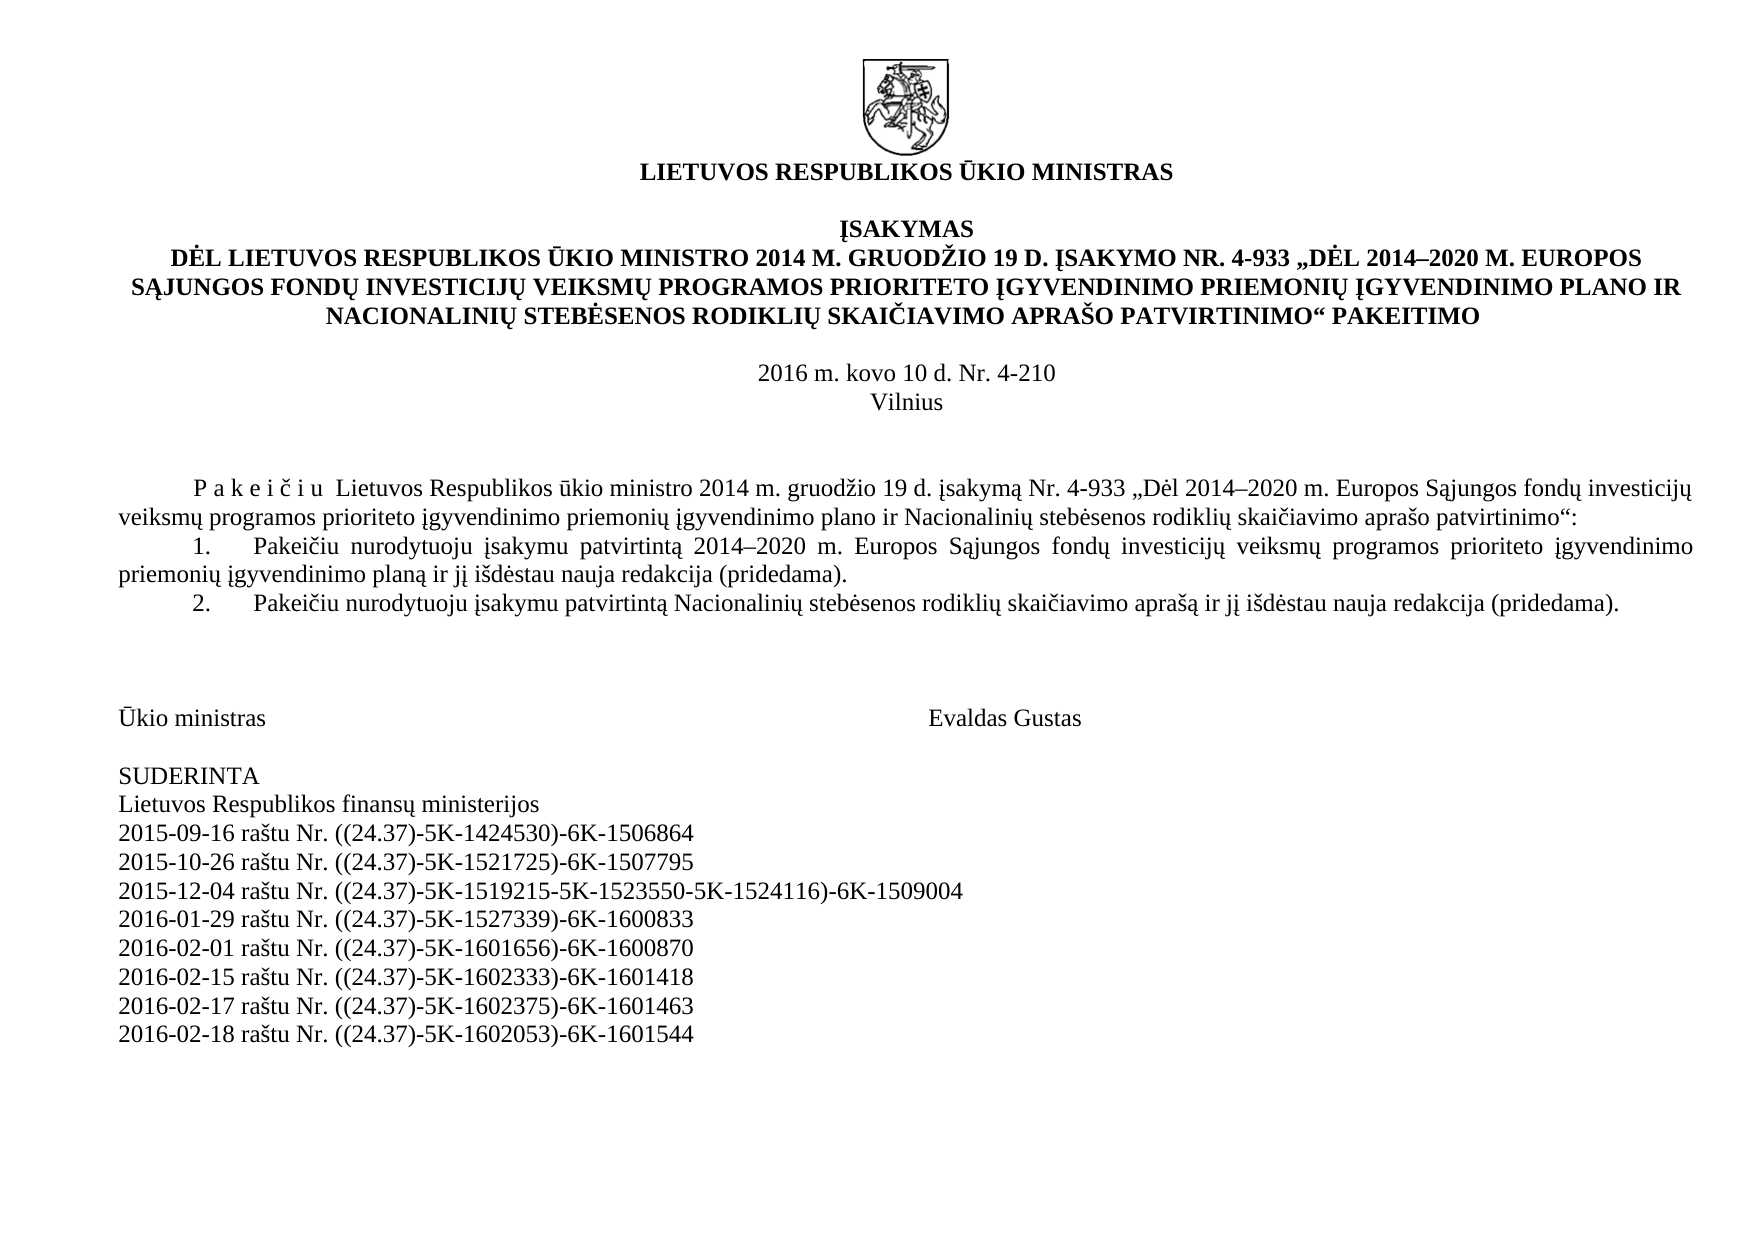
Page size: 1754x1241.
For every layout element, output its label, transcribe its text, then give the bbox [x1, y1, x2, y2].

text 2016-02-15 raštu Nr. ((24.37)-5K-1602333)-6K-1601418 [118, 962, 1695, 991]
text 2016-02-01 raštu Nr. ((24.37)-5K-1601656)-6K-1600870 [118, 933, 1695, 962]
text P a k e i č i u Lietuvos Respublikos ūkio ministro 2014 m. gruodžio 19 d. įsakymą Nr. 4-933 „Dėl 2014–2020 m. Europos Sąjungos fondų investicijų veiksmų programos prioriteto įgyvendinimo priemonių įgyvendinimo plano ir Nacionalinių stebėsenos rodiklių skaičiavimo aprašo patvirtinimo“: [118, 473, 1695, 531]
text SUDERINTA [118, 761, 1695, 789]
text 1. Pakeičiu nurodytuoju įsakymu patvirtintą 2014–2020 m. Europos Sąjungos fondų investicijų veiksmų programos prioriteto įgyvendinimo priemonių įgyvendinimo planą ir jį išdėstau nauja redakcija (pridedama). [118, 531, 1695, 588]
text 2016-02-17 raštu Nr. ((24.37)-5K-1602375)-6K-1601463 [118, 991, 1695, 1019]
text 2016 m. kovo 10 d. Nr. 4-210 [118, 329, 1695, 387]
text 2015-10-26 raštu Nr. ((24.37)-5K-1521725)-6K-1507795 [118, 847, 1695, 876]
text 2015-12-04 raštu Nr. ((24.37)-5K-1519215-5K-1523550-5K-1524116)-6K-1509004 [118, 876, 1695, 904]
text 2. Pakeičiu nurodytuoju įsakymu patvirtintą Nacionalinių stebėsenos rodiklių skaičiavimo aprašą ir jį išdėstau nauja redakcija (pridedama). [118, 588, 1695, 617]
text dėl lietuvos respublikos ūkio ministro 2014 m. gruodžio 19 d. įsakymo Nr. 4-933 „dėl 2014–2020 m. europos sąjungos fondų investicijų veiksmų programos prioriteto įgyvendinimo priemonių įgyvendinimo plano ir Nacionalinių stebėsenos rodiklių skaičiavimo aprašo patvirtinimo“ pakeitimo [118, 243, 1695, 329]
text ĮSAKYMAS [118, 186, 1695, 243]
text Ūkio ministras Evaldas Gustas [118, 703, 1695, 732]
text 2016-01-29 raštu Nr. ((24.37)-5K-1527339)-6K-1600833 [118, 904, 1695, 933]
text Vilnius [118, 387, 1695, 416]
text LIETUVOS RESPUBLIKOS ŪKIO MINISTRAS [118, 157, 1695, 186]
text Lietuvos Respublikos finansų ministerijos [118, 789, 1695, 818]
text 2016-02-18 raštu Nr. ((24.37)-5K-1602053)-6K-1601544 [118, 1019, 1695, 1048]
text 2015-09-16 raštu Nr. ((24.37)-5K-1424530)-6K-1506864 [118, 818, 1695, 847]
